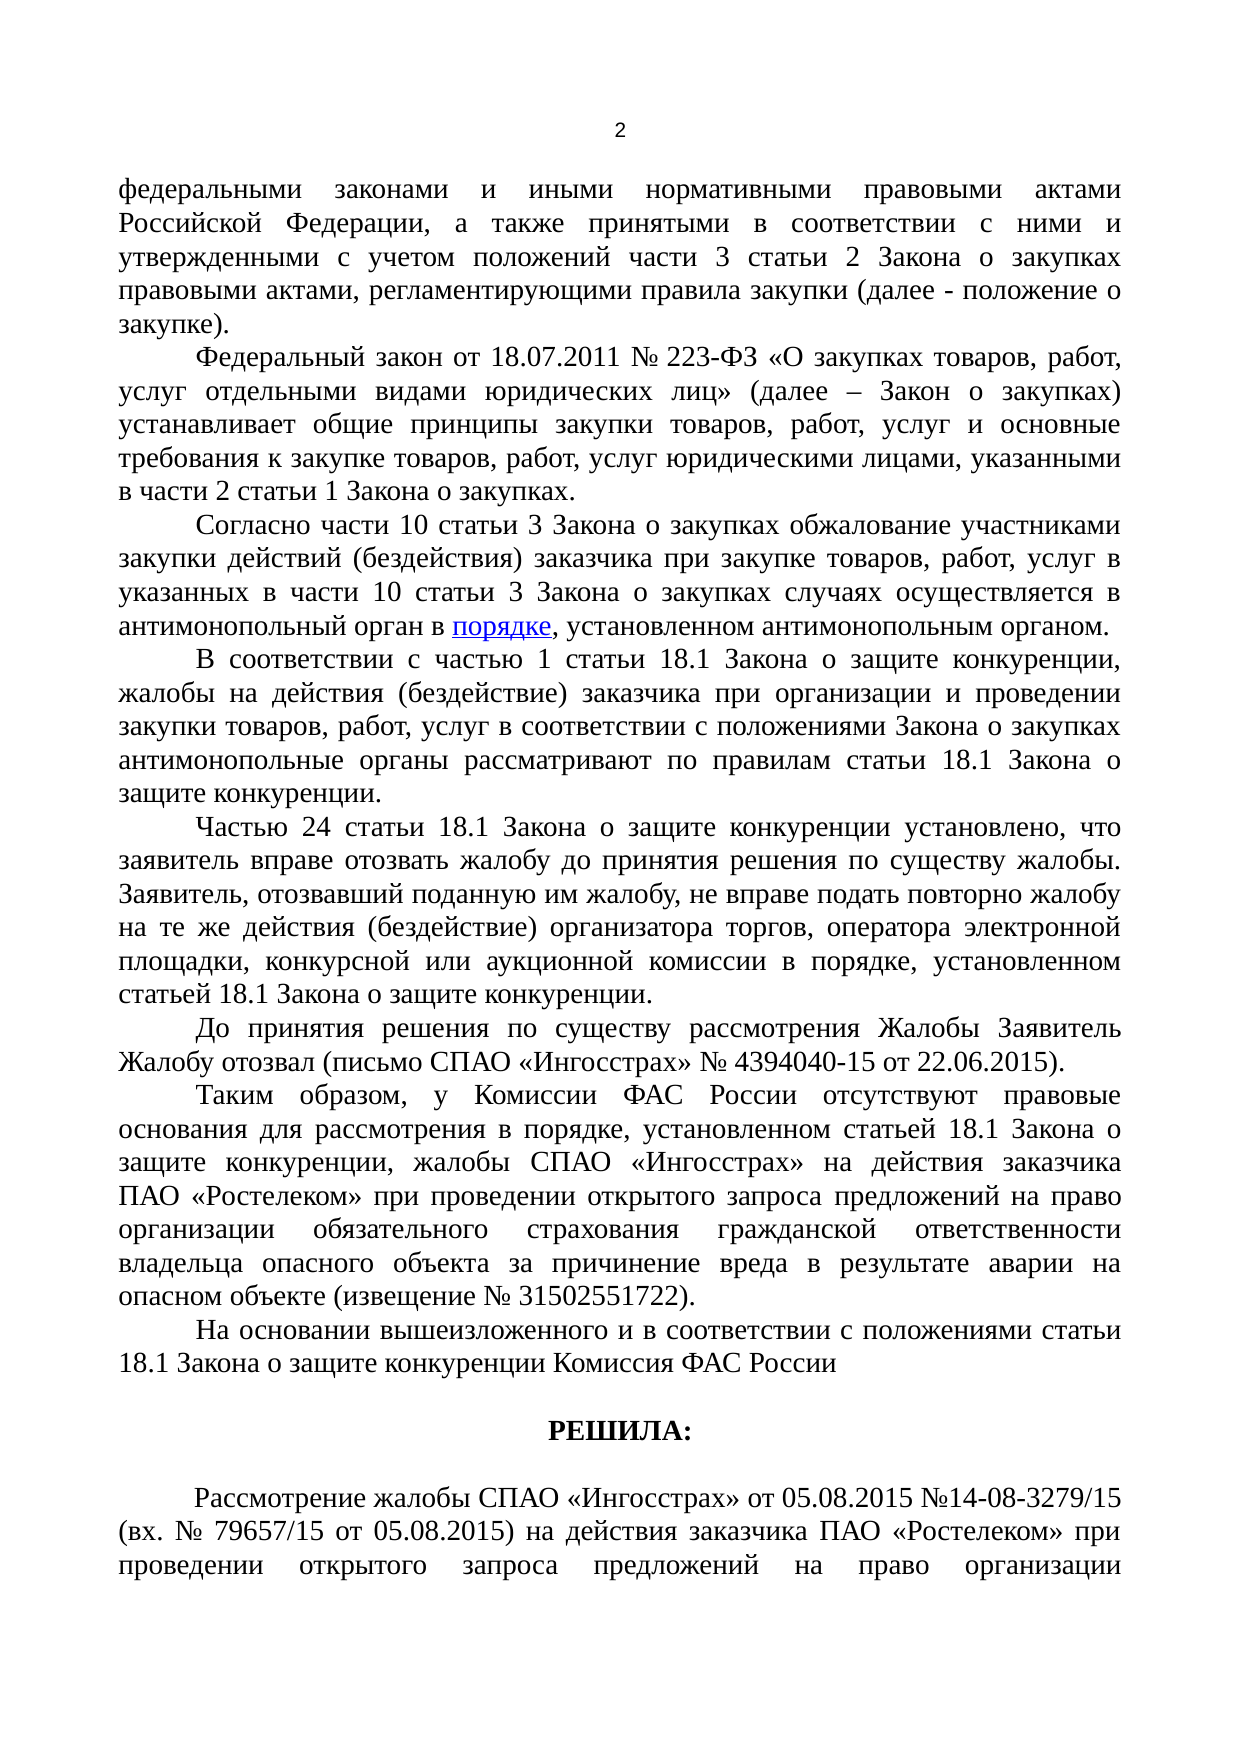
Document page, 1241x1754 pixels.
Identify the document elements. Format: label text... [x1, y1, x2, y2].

text В соответствии с частью 1 статьи 18.1 Закона о защите конкуренции, жалобы на действия (бездействие) заказчика при организации и проведении закупки товаров, работ, услуг в соответствии с положениями Закона о закупках антимонопольные органы рассматривают по правилам статьи 18.1 Закона о защите конкуренции. [118, 641, 1122, 809]
text Таким образом, у Комиссии ФАС России отсутствуют правовые основания для рассмотрения в порядке, установленном статьей 18.1 Закона о защите конкуренции, жалобы СПАО «Ингосстрах» на действия заказчика ПАО «Ростелеком» при проведении открытого запроса предложений на право организации обязательного страхования гражданской ответственности владельца опасного объекта за причинение вреда в результате аварии на опасном объекте (извещение № 31502551722). [118, 1077, 1122, 1312]
text Согласно части 10 статьи 3 Закона о закупках обжалование участниками закупки действий (бездействия) заказчика при закупке товаров, работ, услуг в указанных в части 10 статьи 3 Закона о закупках случаях осуществляется в антимонопольный орган в порядке, установленном антимонопольным органом. [118, 507, 1122, 641]
text Частью 24 статьи 18.1 Закона о защите конкуренции установлено, что заявитель вправе отозвать жалобу до принятия решения по существу жалобы. Заявитель, отозвавший поданную им жалобу, не вправе подать повторно жалобу на те же действия (бездействие) организатора торгов, оператора электронной площадки, конкурсной или аукционной комиссии в порядке, установленном статьей 18.1 Закона о защите конкуренции. [118, 809, 1122, 1010]
text На основании вышеизложенного и в соответствии с положениями статьи 18.1 Закона о защите конкуренции Комиссия ФАС России [118, 1312, 1122, 1379]
text федеральными законами и иными нормативными правовыми актами Российской Федерации, а также принятыми в соответствии с ними и утвержденными с учетом положений части 3 статьи 2 Закона о закупках правовыми актами, регламентирующими правила закупки (далее - положение о закупке). [118, 172, 1122, 339]
text Рассмотрение жалобы СПАО «Ингосстрах» от 05.08.2015 №14-08-3279/15 (вх. № 79657/15 от 05.08.2015) на действия заказчика ПАО «Ростелеком» при проведении открытого запроса предложений на право организации [118, 1480, 1122, 1580]
text Федеральный закон от 18.07.2011 № 223-ФЗ «О закупках товаров, работ, услуг отдельными видами юридических лиц» (далее – Закон о закупках) устанавливает общие принципы закупки товаров, работ, услуг и основные требования к закупке товаров, работ, услуг юридическими лицами, указанными в части 2 статьи 1 Закона о закупках. [118, 339, 1122, 507]
text РЕШИЛА: [118, 1413, 1122, 1446]
text До принятия решения по существу рассмотрения Жалобы Заявитель Жалобу отозвал (письмо СПАО «Ингосстрах» № 4394040-15 от 22.06.2015). [118, 1010, 1122, 1077]
